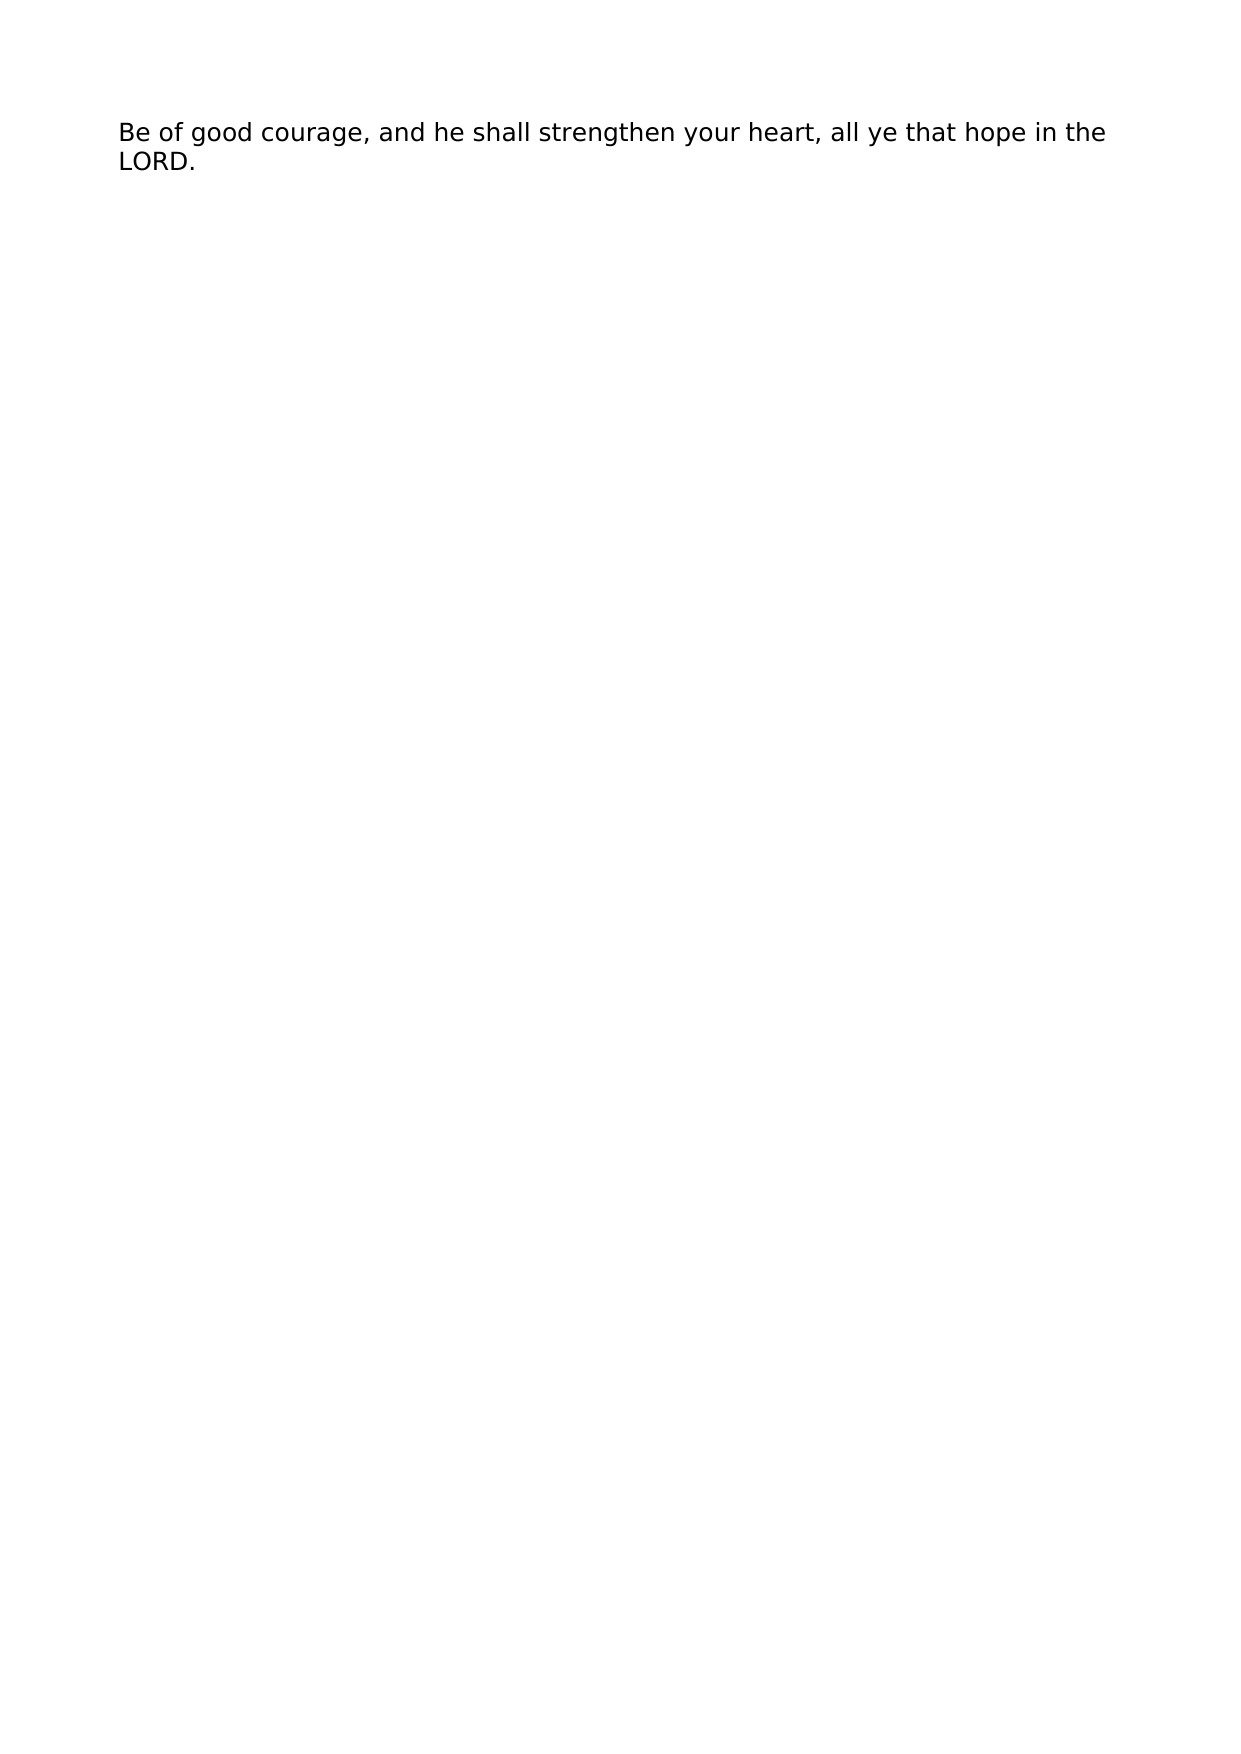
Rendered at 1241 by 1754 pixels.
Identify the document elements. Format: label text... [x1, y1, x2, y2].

text Be of good courage, and he shall strengthen your heart, all ye that hope in the LORD. [118, 118, 1122, 176]
